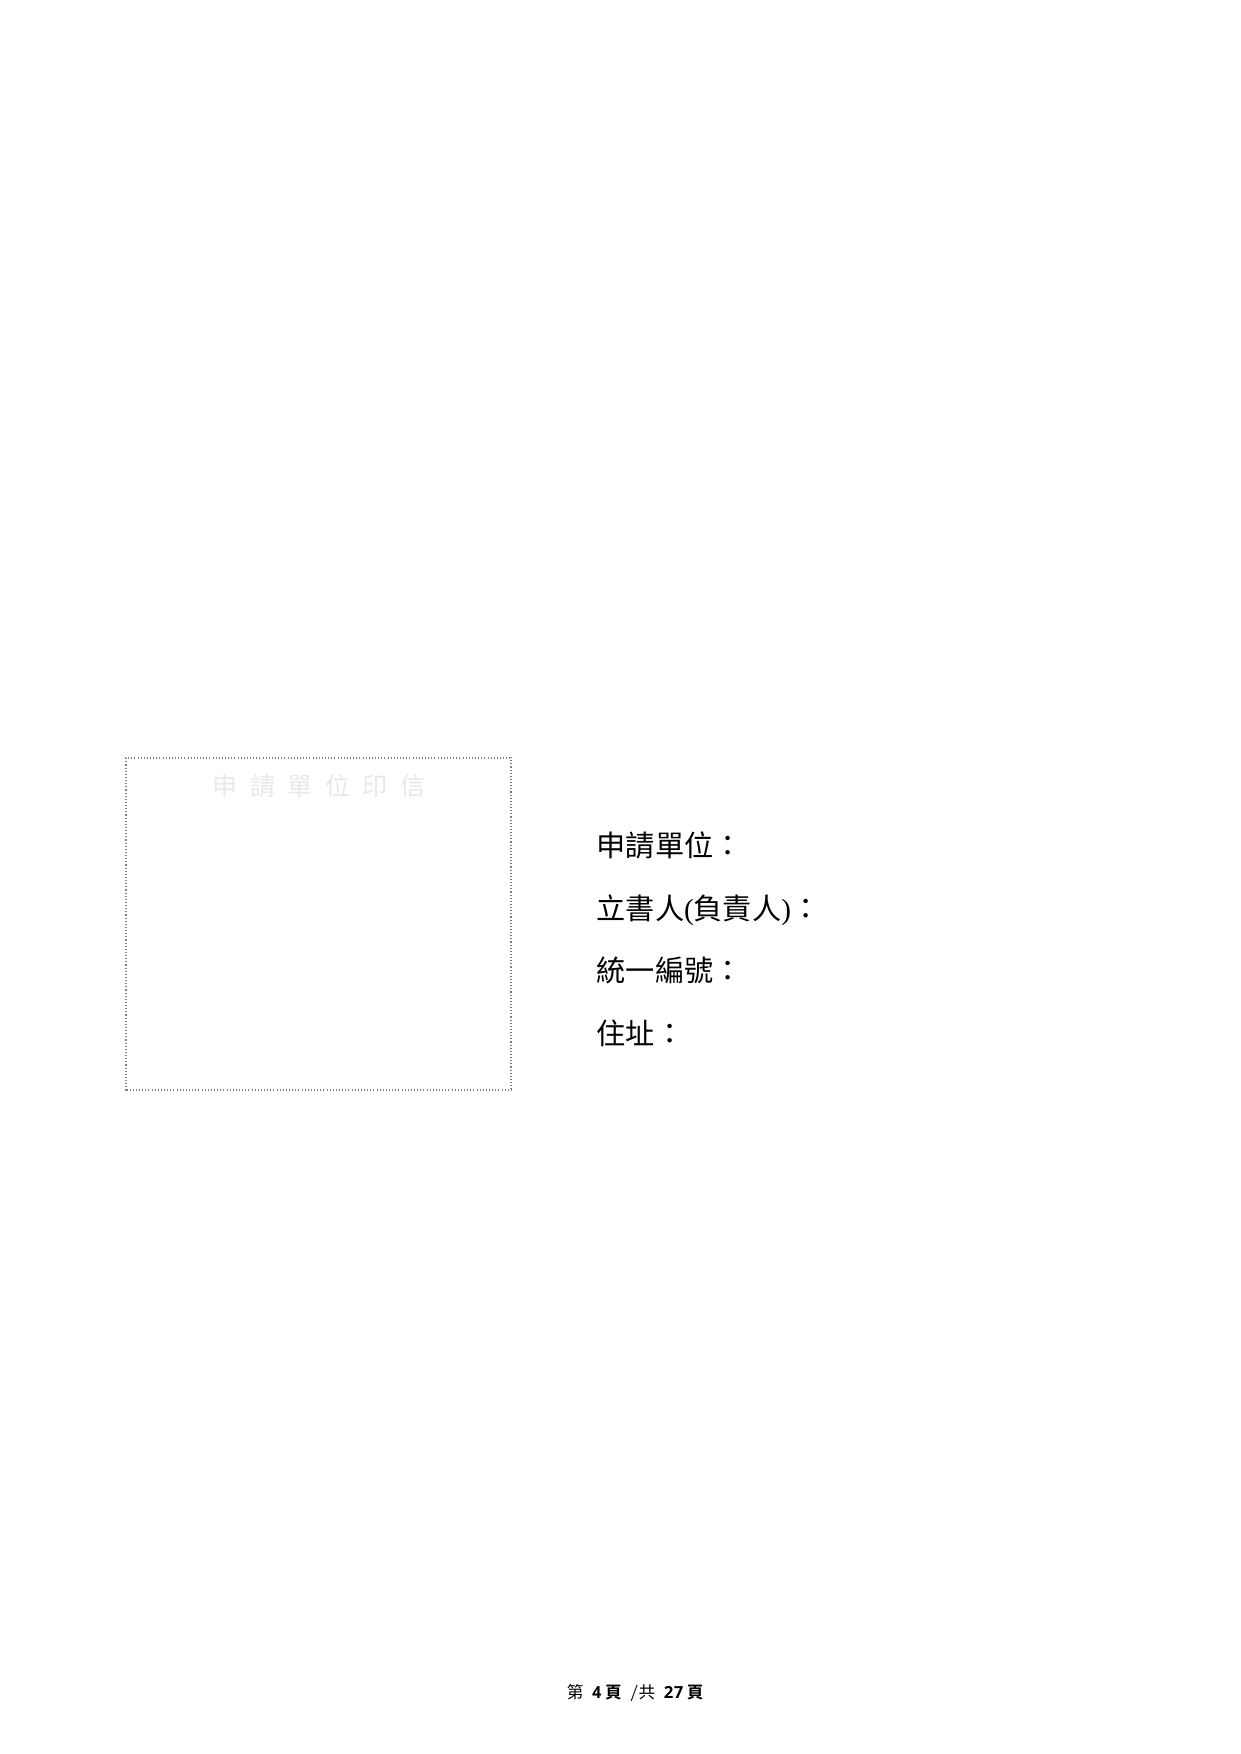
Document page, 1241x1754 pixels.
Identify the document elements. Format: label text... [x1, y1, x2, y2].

text 統一編號： [596, 927, 1152, 990]
text 申 請 單 位 印 信 [141, 766, 496, 802]
text 立書人(負責人)： [596, 865, 1152, 927]
text 申請單位： [596, 802, 1152, 865]
text 住址： [596, 990, 1152, 1052]
